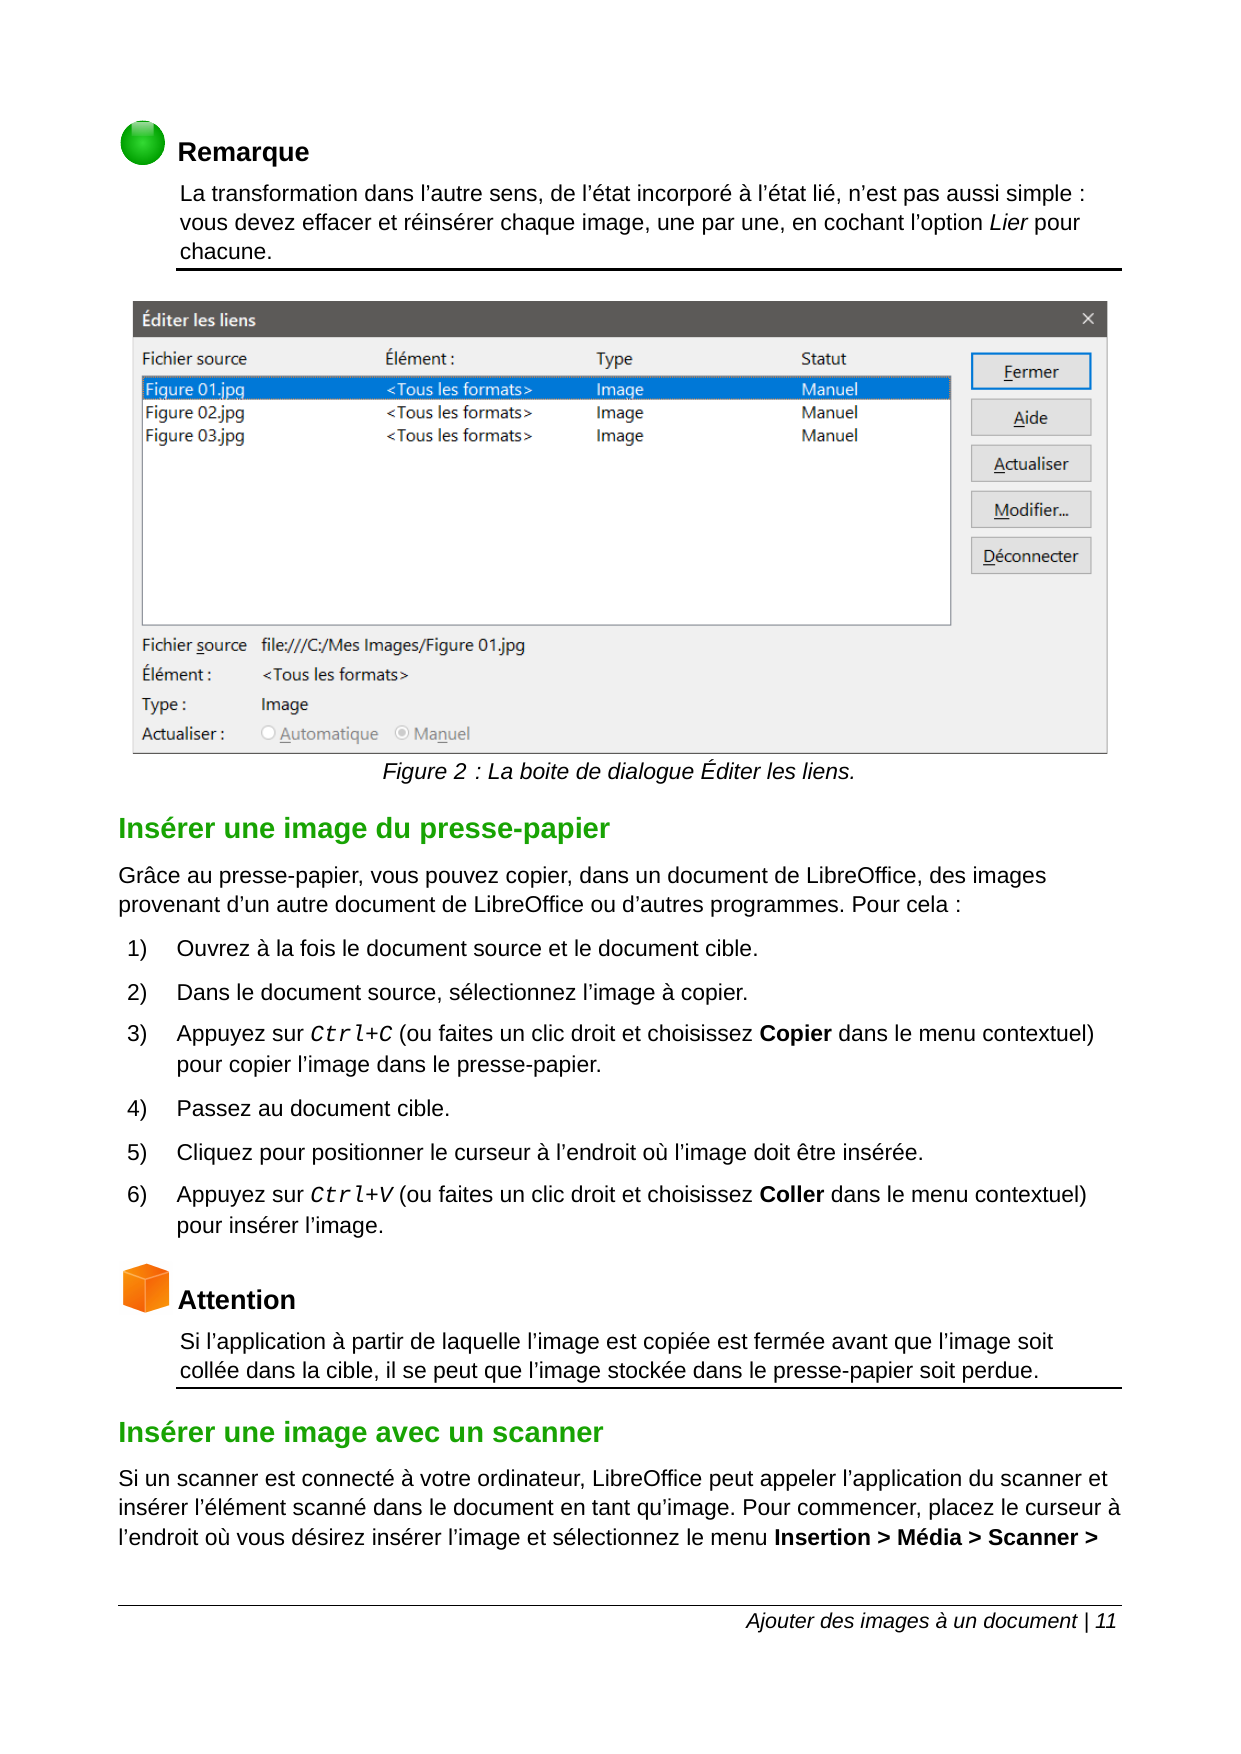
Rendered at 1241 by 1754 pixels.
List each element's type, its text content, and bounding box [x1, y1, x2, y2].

list Dans le document source, sélectionnez l’image à copier. [147, 976, 1122, 1005]
subtitle Remarque [118, 118, 1122, 167]
list Ouvrez à la fois le document source et le document cible. [147, 932, 1122, 961]
text Si un scanner est connecté à votre ordinateur, LibreOffice peut appeler l’application du scanner et insérer l’élément scanné dans le document en tant qu’image. Pour commencer, placez le curseur à l’endroit où vous désirez insérer l’image et sélectionnez le menu Insertion > Média > Scanner > [118, 1462, 1122, 1550]
list Appuyez sur Ctrl+V (ou faites un clic droit et choisissez Coller dans le menu contextuel) pour insérer l’image. [147, 1180, 1122, 1238]
subtitle Attention [118, 1260, 1122, 1316]
text Si l’application à partir de laquelle l’image est copiée est fermée avant que l’image soit collée dans la cible, il se peut que l’image stockée dans le presse-papier soit perdue. [176, 1323, 1122, 1387]
table_cell Figure 2 : La boite de dialogue Éditer les liens. [118, 756, 1122, 786]
picture [119, 1261, 173, 1315]
subtitle Insérer une image du presse-papier [118, 815, 1122, 844]
list Cliquez pour positionner le curseur à l’endroit où l’image doit être insérée. [147, 1136, 1122, 1165]
list Passez au document cible. [147, 1092, 1122, 1122]
list Appuyez sur Ctrl+C (ou faites un clic droit et choisissez Copier dans le menu contextuel) pour copier l’image dans le presse-papier. [147, 1019, 1122, 1078]
text Grâce au presse-papier, vous pouvez copier, dans un document de LibreOffice, des images provenant d’un autre document de LibreOffice ou d’autres programmes. Pour cela : [118, 859, 1122, 917]
picture [132, 301, 1108, 754]
subtitle Insérer une image avec un scanner [118, 1419, 1122, 1448]
text La transformation dans l’autre sens, de l’état incorporé à l’état lié, n’est pas aussi simple : vous devez effacer et réinsérer chaque image, une par une, en cochant l’option Lier pour chacune. [176, 175, 1122, 268]
table_header [118, 300, 1122, 756]
